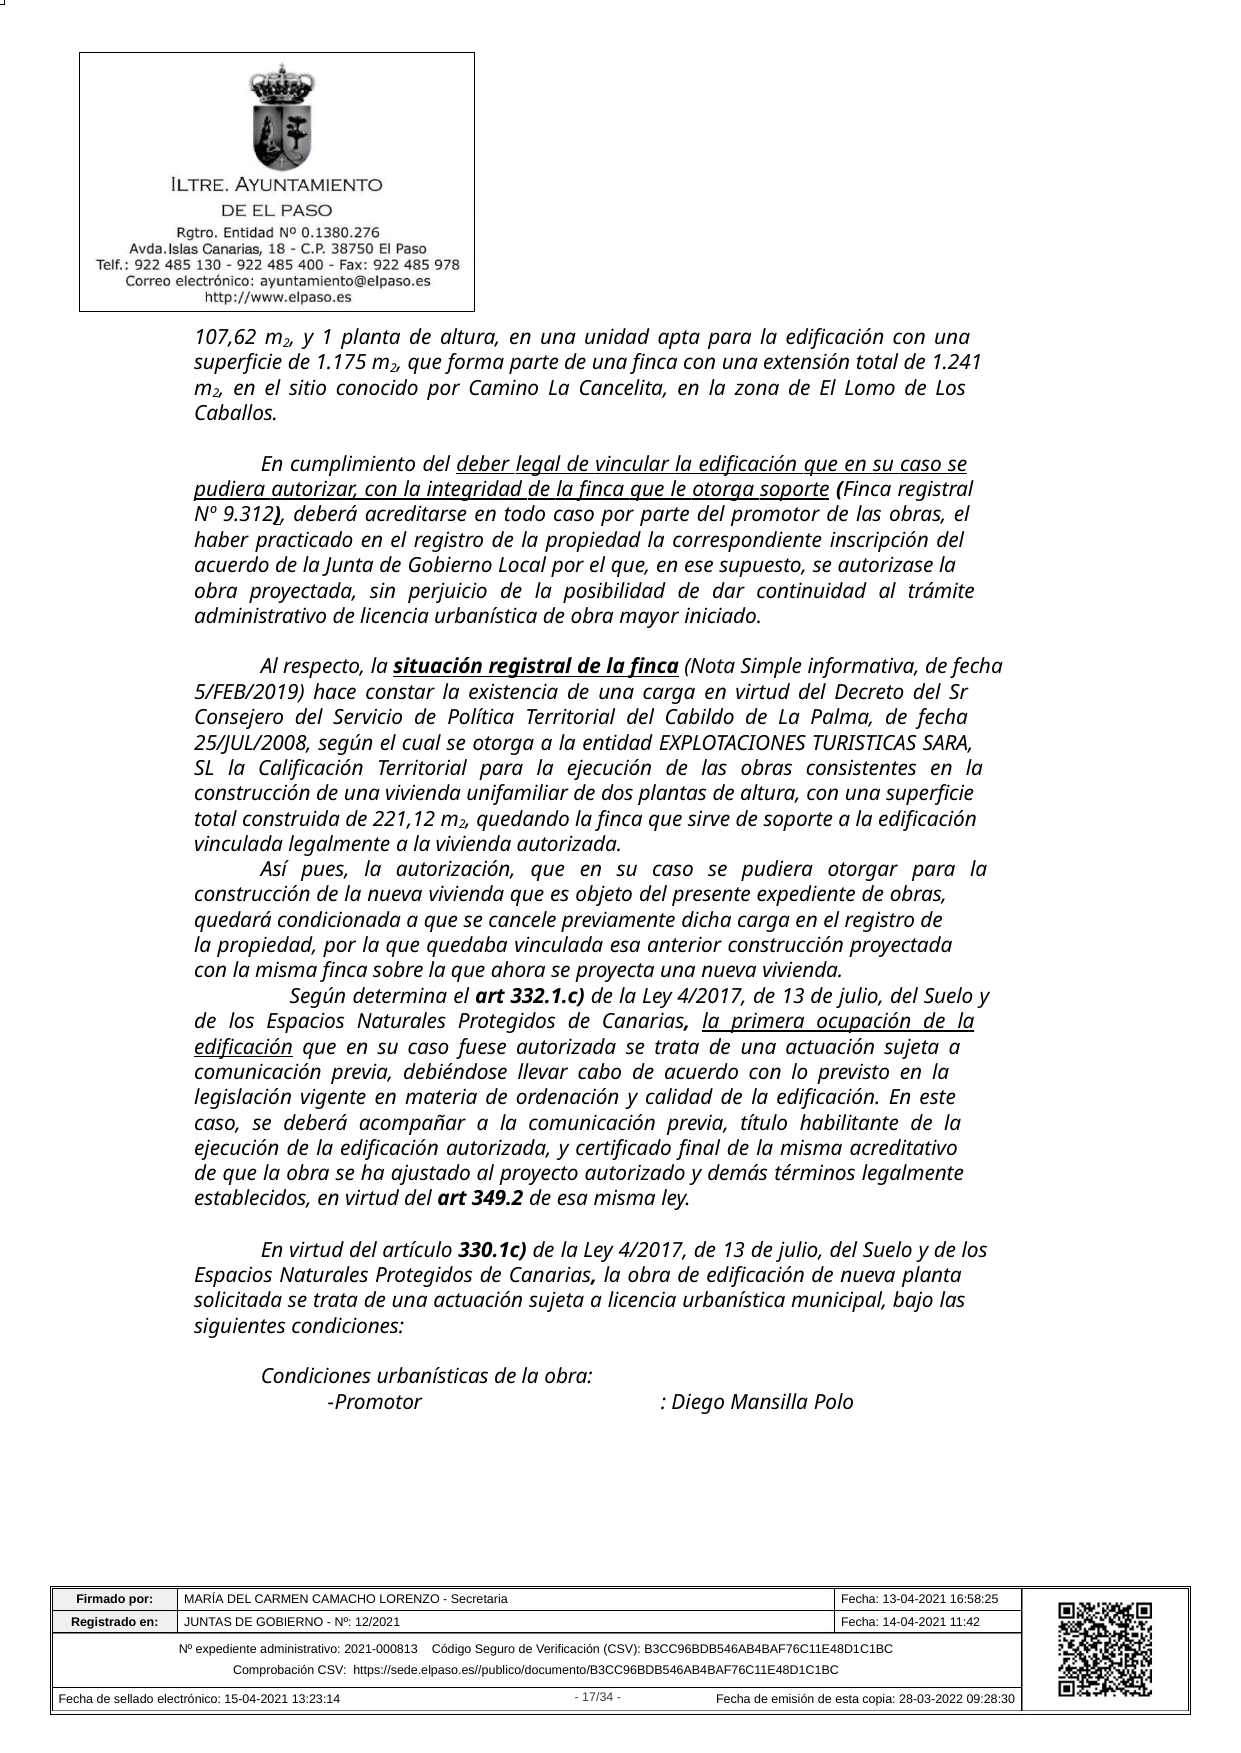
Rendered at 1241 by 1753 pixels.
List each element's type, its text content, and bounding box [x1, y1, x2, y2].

text m2, en el sitio conocido por Camino La Cancelita, en la zona de El Lomo de Los [194, 375, 1072, 400]
text obra proyectada, sin perjuicio de la posibilidad de dar continuidad al trámite [194, 578, 1072, 603]
text Nº expediente administrativo: 2021-000813 Código Seguro de Verificación (CSV): B3CC96BDB546AB4BAF76C11E48D1C1BC [178, 1642, 920, 1656]
text edificación que en su caso fuese autorizada se trata de una actuación sujeta a [194, 1034, 1072, 1059]
text ejecución de la edificación autorizada, y certificado final de la misma acreditativo [194, 1135, 1072, 1160]
text administrativo de licencia urbanística de obra mayor iniciado. [194, 603, 1072, 628]
text la propiedad, por la que quedaba vinculada esa anterior construcción proyectada [194, 933, 1072, 957]
text 107,62 m2, y 1 planta de altura, en una unidad apta para la edificación con una [194, 325, 1072, 349]
text Al respecto, la situación registral de la finca (Nota Simple informativa, de fecha [261, 653, 1072, 679]
text total construida de 221,12 m2, quedando la finca que sirve de soporte a la edificación [194, 806, 1072, 831]
text SL la Calificación Territorial para la ejecución de las obras consistentes en la [194, 756, 1072, 780]
text Registrado en: [71, 1615, 177, 1629]
text Fecha de emisión de esta copia: 28-03-2022 09:28:30 [716, 1692, 1040, 1706]
picture [80, 53, 474, 311]
text 5/JUL/2008, según el cual se otorga a la entidad EXPLOTACIONES TURISTICAS SARA, [230, 730, 1072, 755]
text de los Espacios Naturales Protegidos de Canarias, la primera ocupación de la [194, 1008, 1072, 1033]
text Firmado por: [76, 1593, 172, 1607]
text construcción de la nueva vivienda que es objeto del presente expediente de obras, [194, 882, 1072, 907]
text Caballos. [194, 401, 1072, 425]
text Así pues, la autorización, que en su caso se pudiera otorgar para la [261, 857, 1072, 882]
text 2 [194, 730, 230, 755]
text /FEB/2019) hace constar la existencia de una carga en virtud del Decreto del Sr [205, 679, 1072, 704]
text Condiciones urbanísticas de la obra: [261, 1364, 653, 1389]
text solicitada se trata de una actuación sujeta a licencia urbanística municipal, bajo las [194, 1288, 1072, 1313]
text de que la obra se ha ajustado al proyecto autorizado y demás términos legalmente [194, 1161, 1072, 1186]
text En virtud del artículo 330.1c) de la Ley 4/2017, de 13 de julio, del Suelo y de los [261, 1237, 1072, 1262]
text quedará condicionada a que se cancele previamente dicha carga en el registro de [194, 908, 1072, 932]
text acuerdo de la Junta de Gobierno Local por el que, en ese supuesto, se autorizase la [194, 553, 1072, 578]
text Nº 9.312), deberá acreditarse en todo caso por parte del promotor de las obras, el [194, 502, 1072, 527]
text pudiera autorizar, con la integridad de la finca que le otorga soporte (Finca registral [194, 476, 1072, 502]
text En cumplimiento del deber legal de vincular la edificación que en su caso se [261, 451, 1072, 476]
text Fecha: 14-04-2021 11:42 [841, 1615, 1022, 1629]
text construcción de una vivienda unifamiliar de dos plantas de altura, con una superficie [194, 781, 1072, 806]
text JUNTAS DE GOBIERNO - Nº: 12/2021 [184, 1615, 533, 1629]
text Según determina el art 332.1.c) de la Ley 4/2017, de 13 de julio, del Suelo y [289, 983, 1072, 1008]
text comunicación previa, debiéndose llevar cabo de acuerdo con lo previsto en la [194, 1059, 1072, 1084]
text - [327, 1389, 334, 1414]
text legislación vigente en materia de ordenación y calidad de la edificación. En este [194, 1085, 1072, 1109]
text siguientes condiciones: [194, 1313, 1072, 1338]
text vinculada legalmente a la vivienda autorizada. [194, 832, 1072, 856]
text Consejero del Servicio de Política Territorial del Cabildo de La Palma, de fecha [194, 705, 1072, 730]
text Promotor [334, 1389, 451, 1414]
text : Diego Mansilla Polo [661, 1389, 892, 1414]
text establecidos, en virtud del art 349.2 de esa misma ley. [194, 1186, 1072, 1211]
picture [51, 1587, 1190, 1714]
text superficie de 1.175 m2, que forma parte de una finca con una extensión total de 1.241 [194, 350, 1072, 375]
text Espacios Naturales Protegidos de Canarias, la obra de edificación de nueva planta [194, 1262, 1072, 1287]
text Fecha: 13-04-2021 16:58:25 [841, 1593, 1022, 1607]
text 5 [194, 679, 205, 704]
text caso, se deberá acompañar a la comunicación previa, título habilitante de la [194, 1110, 1072, 1135]
text Comprobación CSV: https://sede.elpaso.es//publico/documento/B3CC96BDB546AB4BAF76C11E48D1C1BC [233, 1663, 920, 1677]
text con la misma finca sobre la que ahora se proyecta una nueva vivienda. [194, 958, 1072, 983]
text Fecha de sellado electrónico: 15-04-2021 13:23:14 [58, 1692, 365, 1706]
text haber practicado en el registro de la propiedad la correspondiente inscripción del [194, 528, 1072, 552]
text MARÍA DEL CARMEN CAMACHO LORENZO - Secretaria [184, 1593, 533, 1607]
text - 17/34 - [574, 1691, 640, 1705]
